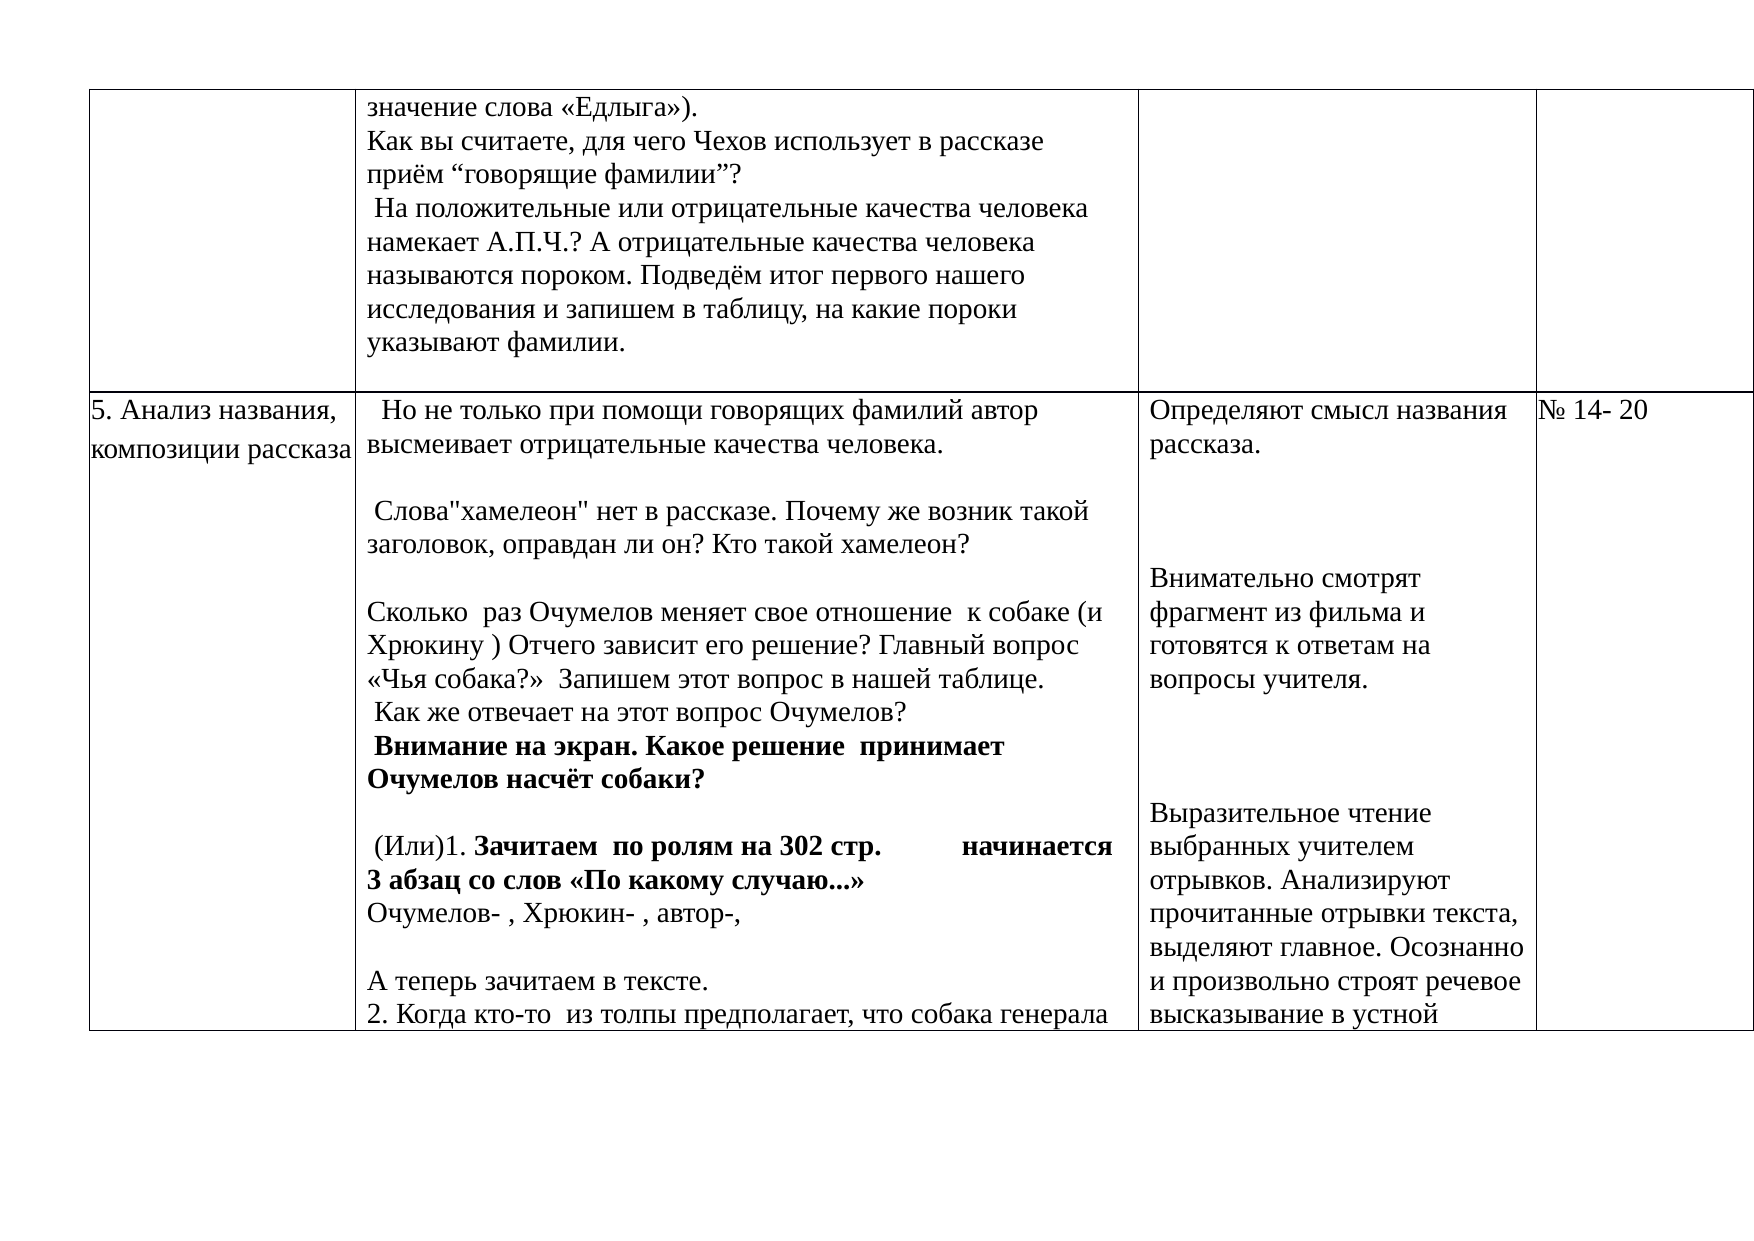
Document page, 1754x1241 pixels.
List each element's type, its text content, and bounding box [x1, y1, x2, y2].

table_cell [90, 90, 355, 391]
table_cell значение слова «Едлыга»). Как вы считаете, для чего Чехов использует в рассказе приём “говорящие фамилии”? На положительные или отрицательные качества человека намекает А.П.Ч.? А отрицательные качества человека называются пороком. Подведём итог первого нашего исследования и запишем в таблицу, на какие пороки указывают фамилии. [356, 90, 1138, 391]
table_cell [1537, 90, 1753, 391]
table_cell [1139, 90, 1536, 391]
table_cell Определяют смысл названия рассказа. Внимательно смотрят фрагмент из фильма и готовятся к ответам на вопросы учителя. Выразительное чтение выбранных учителем отрывков. Анализируют прочитанные отрывки текста, выделяют главное. Осознанно и произвольно строят речевое высказывание в устной [1139, 393, 1536, 1030]
table_cell 5. Анализ названия, композиции рассказа [90, 393, 355, 1030]
table_cell № 14- 20 [1537, 393, 1753, 1030]
table_cell Но не только при помощи говорящих фамилий автор высмеивает отрицательные качества человека. Слова"хамелеон" нет в рассказе. Почему же возник такой заголовок, оправдан ли он? Кто такой хамелеон? Сколько раз Очумелов меняет свое отношение к собаке (и Хрюкину ) Отчего зависит его решение? Главный вопрос «Чья собака?» Запишем этот вопрос в нашей таблице. Как же отвечает на этот вопрос Очумелов? Внимание на экран. Какое решение принимает Очумелов насчёт собаки? (Или)1. Зачитаем по ролям на 302 стр. начинается 3 абзац со слов «По какому случаю...» Очумелов- , Хрюкин- , автор-, А теперь зачитаем в тексте. 2. Когда кто-то из толпы предполагает, что собака генерала [356, 393, 1138, 1030]
